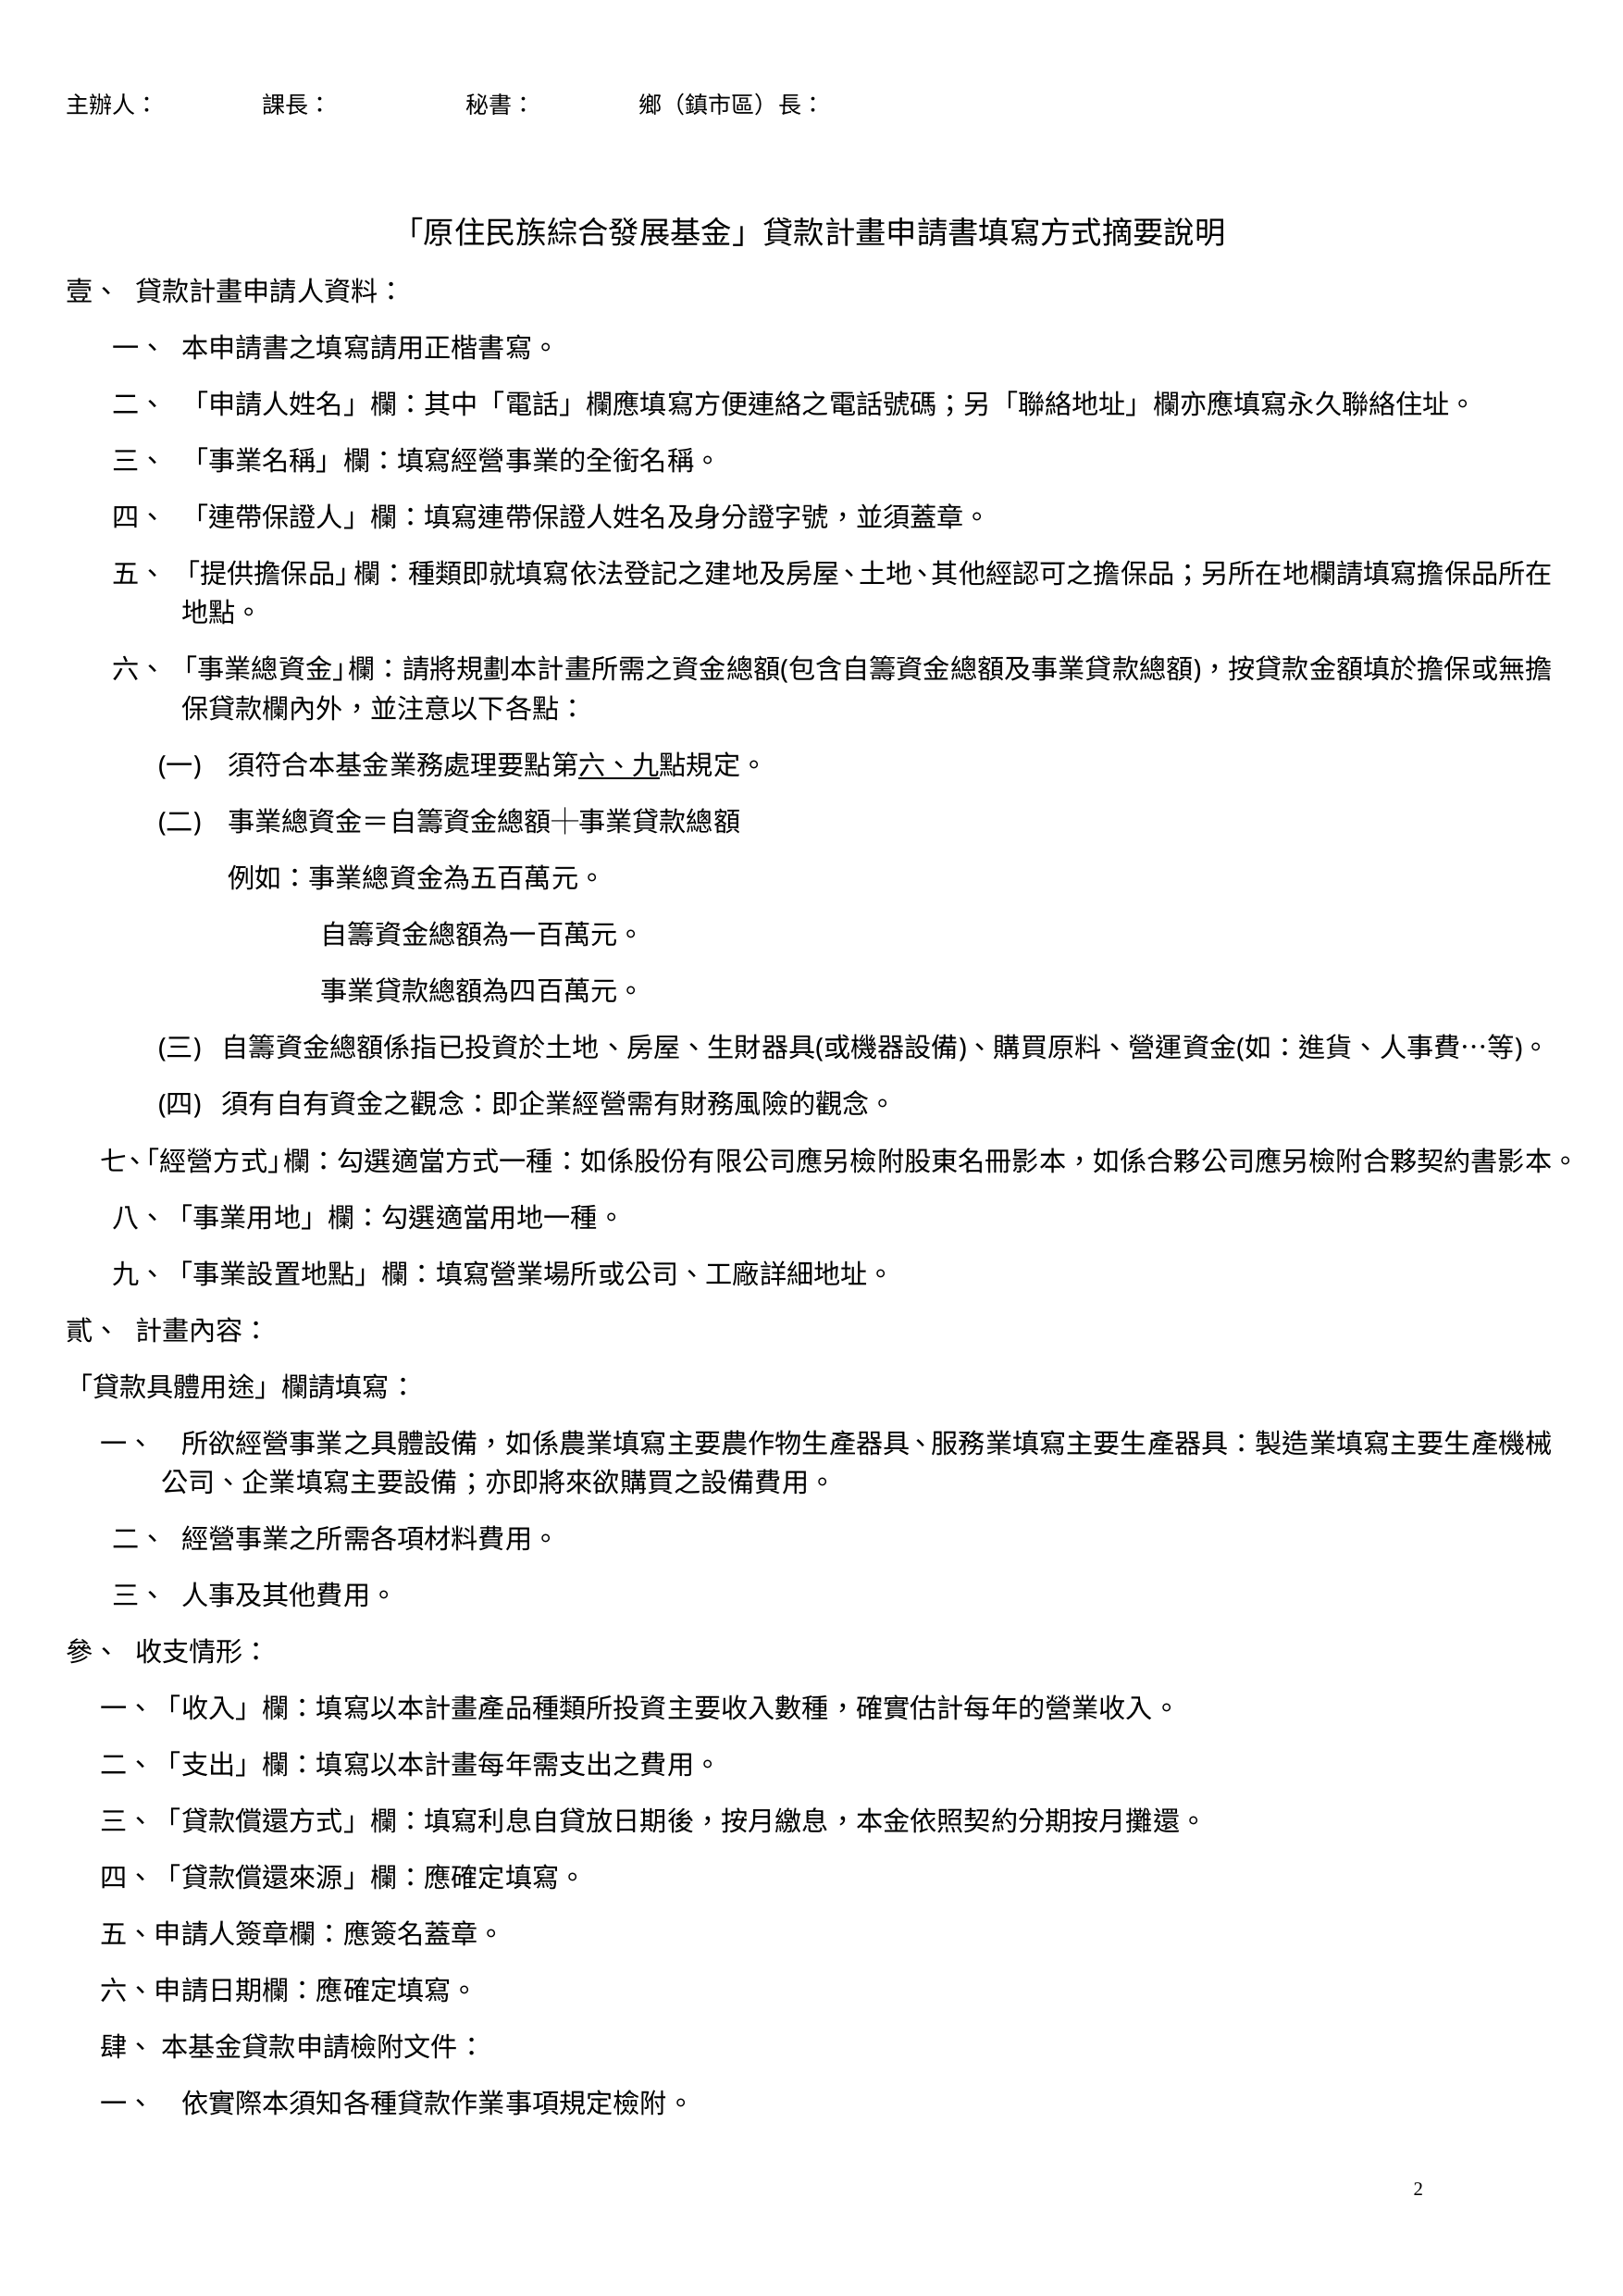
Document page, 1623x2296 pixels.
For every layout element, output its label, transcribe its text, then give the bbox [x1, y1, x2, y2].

list 「提供擔保品」欄：種類即就填寫依法登記之建地及房屋、土地、其他經認可之擔保品；另所在地欄請填寫擔保品所在地點。 [112, 552, 1552, 630]
list 人事及其他費用。 [112, 1574, 1552, 1613]
text 三、「貸款償還方式」欄：填寫利息自貸放日期後，按月繳息，本金依照契約分期按月攤還。 [100, 1800, 1552, 1839]
list 本申請書之填寫請用正楷書寫。 [112, 326, 1552, 366]
text 主辦人： 課長： 秘書： 鄉（鎮市區）長： [66, 86, 1552, 121]
list 自籌資金總額係指已投資於土地、房屋、生財器具(或機器設備)、購買原料、營運資金(如：進貨、人事費…等)。 [158, 1026, 1552, 1065]
list 本基金貸款申請檢附文件： [100, 2026, 1552, 2065]
list 所欲經營事業之具體設備，如係農業填寫主要農作物生產器具、服務業填寫主要生產器具：製造業填寫主要生產機械；公司、企業填寫主要設備；亦即將來欲購買之設備費用。 [100, 1421, 1552, 1500]
list 計畫內容： [66, 1309, 1552, 1348]
list 須有自有資金之觀念：即企業經營需有財務風險的觀念。 [158, 1083, 1552, 1122]
text 自籌資金總額為一百萬元。 [228, 913, 1552, 952]
text 七、「經營方式」欄：勾選適當方式一種：如係股份有限公司應另檢附股東名冊影本，如係合夥公司應另檢附合夥契約書影本。 [100, 1139, 1552, 1178]
text 五、申請人簽章欄：應簽名蓋章。 [100, 1913, 1552, 1952]
list 「申請人姓名」欄：其中「電話」欄應填寫方便連絡之電話號碼；另「聯絡地址」欄亦應填寫永久聯絡住址。 [112, 382, 1552, 422]
list 貸款計畫申請人資料： [66, 269, 1552, 309]
list 「事業名稱」欄：填寫經營事業的全銜名稱。 [112, 439, 1552, 478]
text 「貸款具體用途」欄請填寫： [66, 1365, 1552, 1405]
list 「連帶保證人」欄：填寫連帶保證人姓名及身分證字號，並須蓋章。 [112, 496, 1552, 535]
list 收支情形： [66, 1631, 1552, 1669]
text 四、「貸款償還來源」欄：應確定填寫。 [100, 1856, 1552, 1895]
text 二、「支出」欄：填寫以本計畫每年需支出之費用。 [100, 1744, 1552, 1782]
text 例如：事業總資金為五百萬元。 [228, 857, 1552, 896]
list 須符合本基金業務處理要點第六、九點規定。 [158, 743, 1552, 783]
text 九、「事業設置地點」欄：填寫營業場所或公司、工廠詳細地址。 [112, 1252, 1552, 1292]
list 「事業總資金」欄：請將規劃本計畫所需之資金總額(包含自籌資金總額及事業貸款總額)，按貸款金額填於擔保或無擔保貸款欄內外，並注意以下各點： [112, 648, 1552, 726]
list 經營事業之所需各項材料費用。 [112, 1518, 1552, 1557]
text 六、申請日期欄：應確定填寫。 [100, 1969, 1552, 2008]
text 一、「收入」欄：填寫以本計畫產品種類所投資主要收入數種，確實估計每年的營業收入。 [100, 1687, 1552, 1726]
list 依實際本須知各種貸款作業事項規定檢附。 [100, 2082, 1552, 2121]
text 事業貸款總額為四百萬元。 [228, 970, 1552, 1009]
list 事業總資金＝自籌資金總額┼事業貸款總額 [158, 800, 1552, 839]
text 八、「事業用地」欄：勾選適當用地一種。 [112, 1196, 1552, 1235]
text 「原住民族綜合發展基金」貸款計畫申請書填寫方式摘要說明 [66, 207, 1552, 253]
